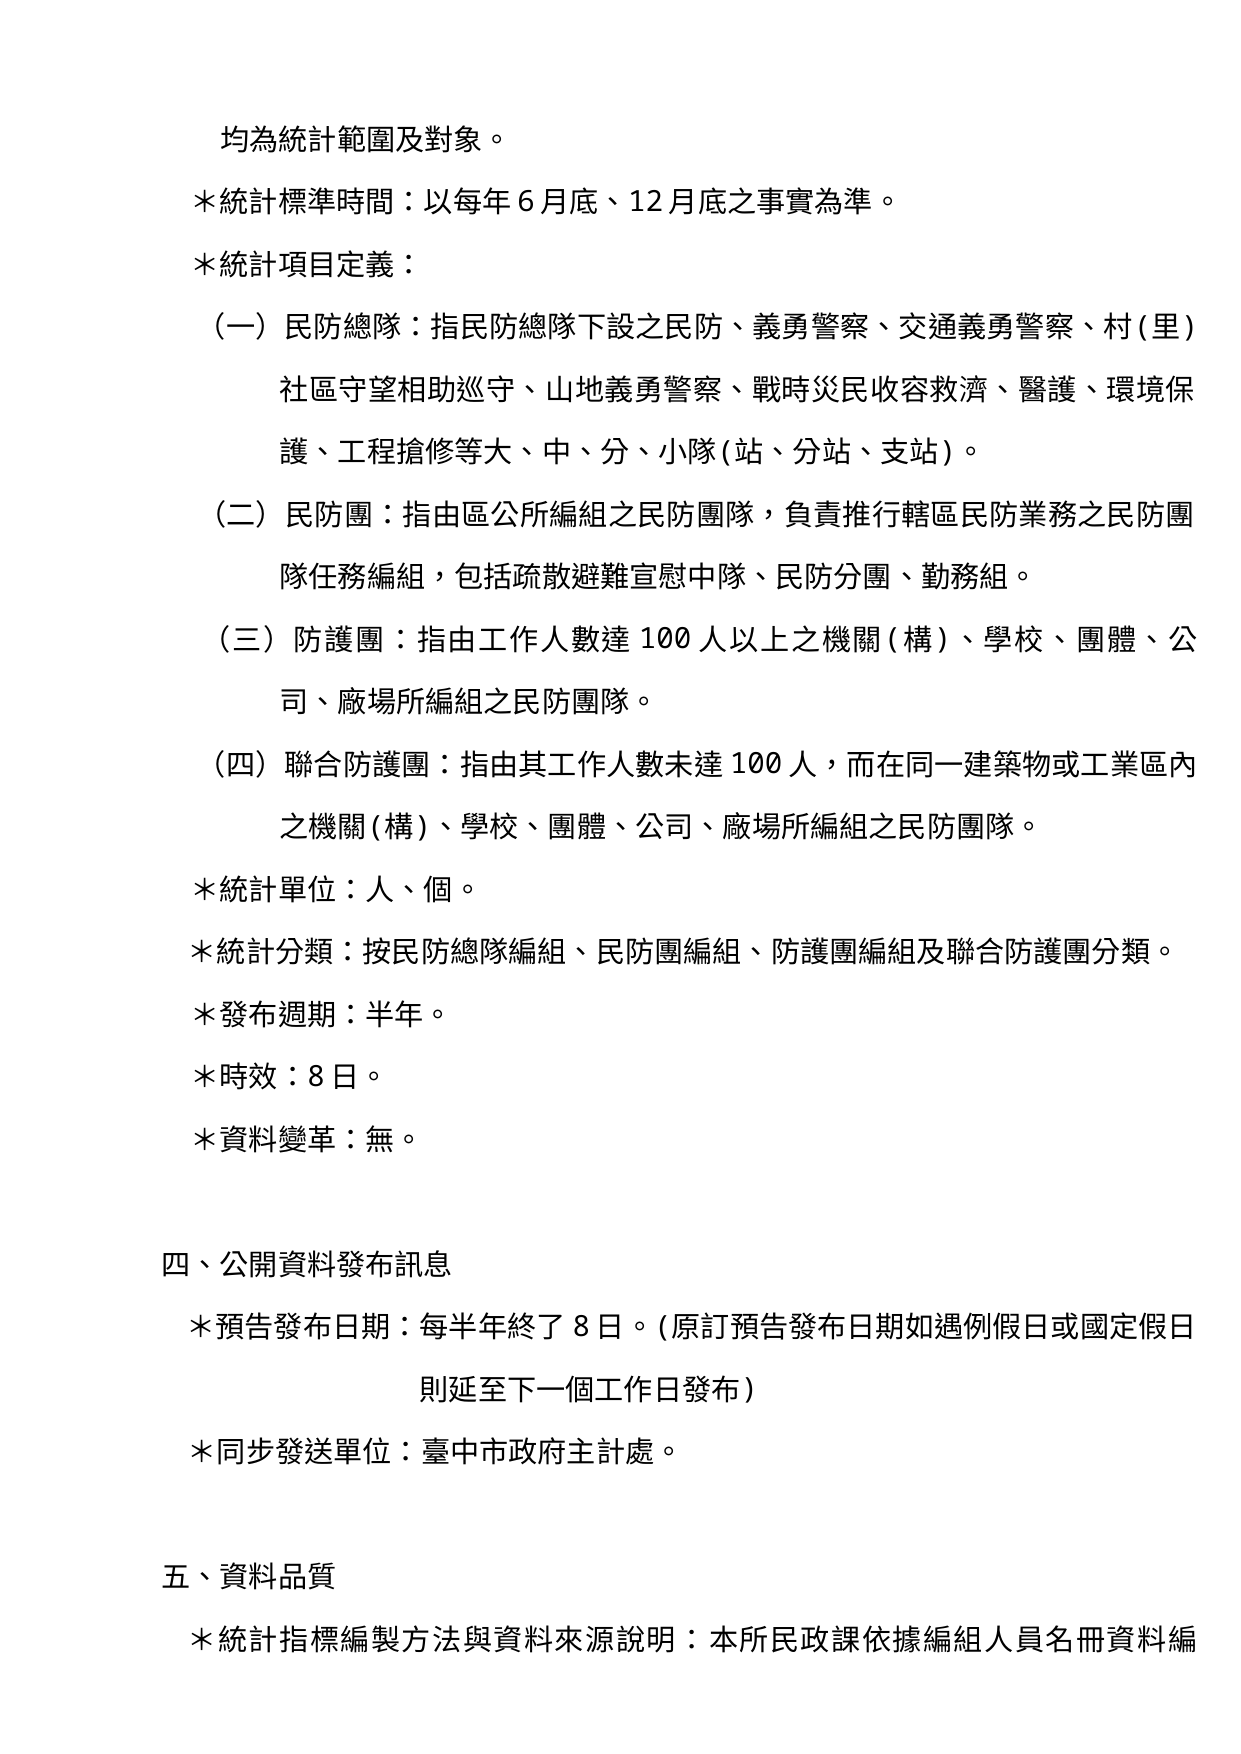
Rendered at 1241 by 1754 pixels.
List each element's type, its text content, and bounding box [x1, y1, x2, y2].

table_header 均為統計範圍及對象。 ＊統計標準時間：以每年6月底、12月底之事實為準。 ＊統計項目定義： （一）民防總隊：指民防總隊下設之民防、義勇警察、交通義勇警察、村(里)社區守望相助巡守、山地義勇警察、戰時災民收容救濟、醫護、環境保護、工程搶修等大、中、分、小隊(站、分站、支站)。 （二）民防團：指由區公所編組之民防團隊，負責推行轄區民防業務之民防團隊任務編組，包括疏散避難宣慰中隊、民防分團、勤務組。 （三）防護團：指由工作人數達100人以上之機關(構)、學校、團體、公司、廠場所編組之民防團隊。 （四）聯合防護團：指由其工作人數未達100人，而在同一建築物或工業區內之機關(構)、學校、團體、公司、廠場所編組之民防團隊。 ＊統計單位：人、個。 ＊統計分類：按民防總隊編組、民防團編組、防護團編組及聯合防護團分類。 ＊發布週期：半年。 ＊時效：8日。 ＊資料變革：無。 四、公開資料發布訊息 ＊預告發布日期：每半年終了8日。(原訂預告發布日期如遇例假日或國定假日則延至下一個工作日發布) ＊同步發送單位：臺中市政府主計處。 五、資料品質 ＊統計指標編製方法與資料來源說明：本所民政課依據編組人員名冊資料編 [150, 96, 1209, 1658]
